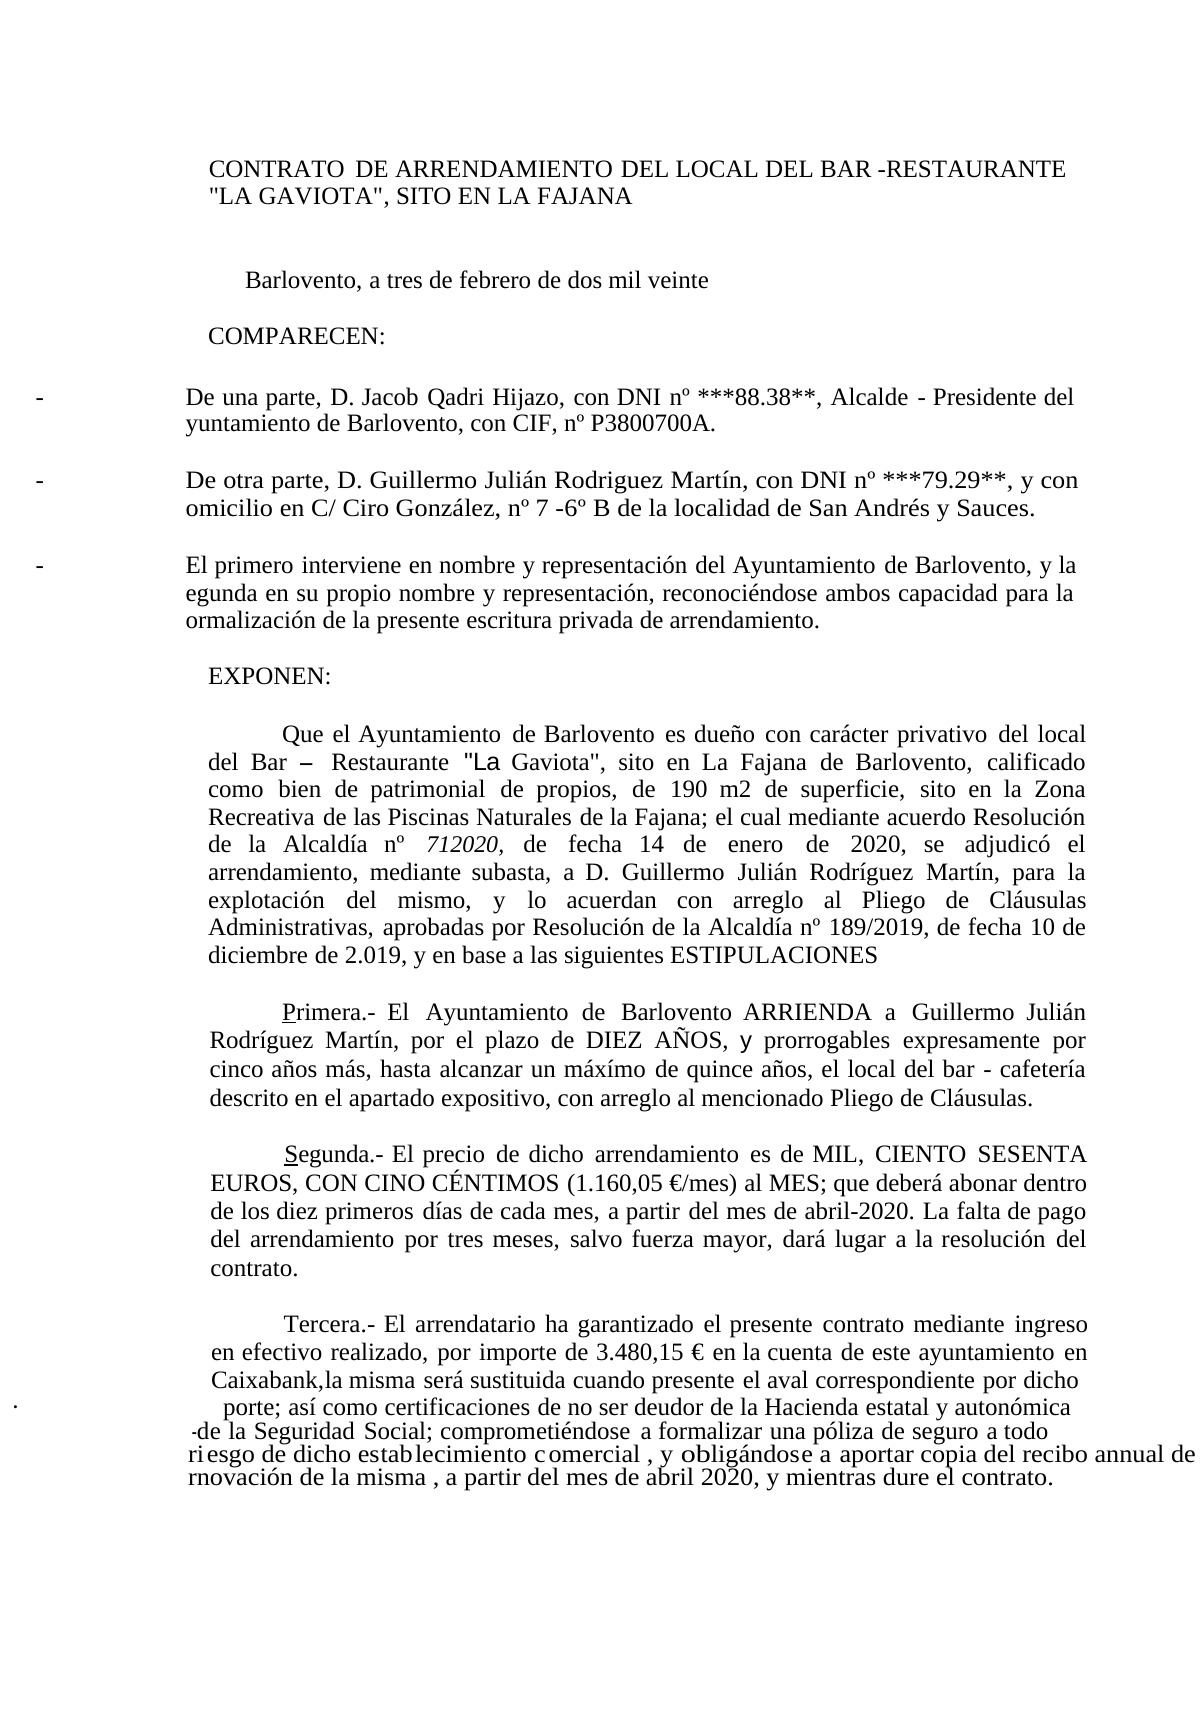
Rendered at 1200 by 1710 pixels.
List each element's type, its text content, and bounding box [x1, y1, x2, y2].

list porte; así como certificaciones de no ser deudor de la Hacienda estatal y autonómica [11, 1394, 1196, 1420]
list De una parte, D. Jacob Qadri Hijazo, con DNI nº ***88.38**, Alcalde - Presidente del yuntamiento de Barlovento, con CIF, nº P3800700A. [35, 383, 1083, 437]
text -de la Seguridad Social; comprometiéndose a formalizar una póliza de seguro a todo [192, 1420, 1196, 1444]
list De otra parte, D. Guillermo Julián Rodriguez Martín, con DNI nº ***79.29**, y con omicilio en C/ Ciro González, nº 7 -6º B de la localidad de San Andrés y Sauces. [35, 466, 1085, 523]
list El primero interviene en nombre y representación del Ayuntamiento de Barlovento, y la egunda en su propio nombre y representación, reconociéndose ambos capacidad para la ormalización de la presente escritura privada de arrendamiento. [35, 552, 1085, 634]
text Que el Ayuntamiento de Barlovento es dueño con carácter privativo del local del Bar - Restaurante "La Gaviota", sito en La Fajana de Barlovento, calificado como bien de patrimonial de propios, de 190 m2 de superficie, sito en la Zona Recreativa de las Piscinas Naturales de la Fajana; el cual mediante acuerdo Resolución de la Alcaldía nº 712020, de fecha 14 de enero de 2020, se adjudicó el arrendamiento, mediante subasta, a D. Guillermo Julián Rodríguez Martín, para la explotación del mismo, y lo acuerdan con arreglo al Pliego de Cláusulas Administrativas, aprobadas por Resolución de la Alcaldía nº 189/2019, de fecha 10 de diciembre de 2.019, y en base a las siguientes ESTIPULACIONES [208, 720, 1086, 969]
text riesgo de dicho establecimiento comercial , y obligándose a aportar copia del recibo annual de rnovación de la misma , a partir del mes de abril 2020, y mientras dure el contrato. [71, 1444, 1196, 1490]
text EXPONEN: [208, 661, 1196, 690]
text Primera.- El Ayuntamiento de Barlovento ARRIENDA a Guillermo Julián Rodríguez Martín, por el plazo de DIEZ AÑOS, y prorrogables expresamente por cinco años más, hasta alcanzar un máxímo de quince años, el local del bar - cafetería descrito en el apartado expositivo, con arreglo al mencionado Pliego de Cláusulas. [209, 997, 1086, 1112]
text Segunda.- El precio de dicho arrendamiento es de MIL, CIENTO SESENTA EUROS, CON CINO CÉNTIMOS (1.160,05 €/mes) al MES; que deberá abonar dentro de los diez primeros días de cada mes, a partir del mes de abril-2020. La falta de pago del arrendamiento por tres meses, salvo fuerza mayor, dará lugar a la resolución del contrato. [210, 1140, 1087, 1282]
subtitle CONTRATO DE ARRENDAMIENTO DEL LOCAL DEL BAR -RESTAURANTE "LA GAVIOTA", SITO EN LA FAJANA [208, 156, 1101, 210]
text Tercera.- El arrendatario ha garantizado el presente contrato mediante ingreso en efectivo realizado, por importe de 3.480,15 € en la cuenta de este ayuntamiento en Caixabank,la misma será sustituida cuando presente el aval correspondiente por dicho [211, 1310, 1088, 1394]
text Barlovento, a tres de febrero de dos mil veinte COMPARECEN: [208, 265, 876, 350]
